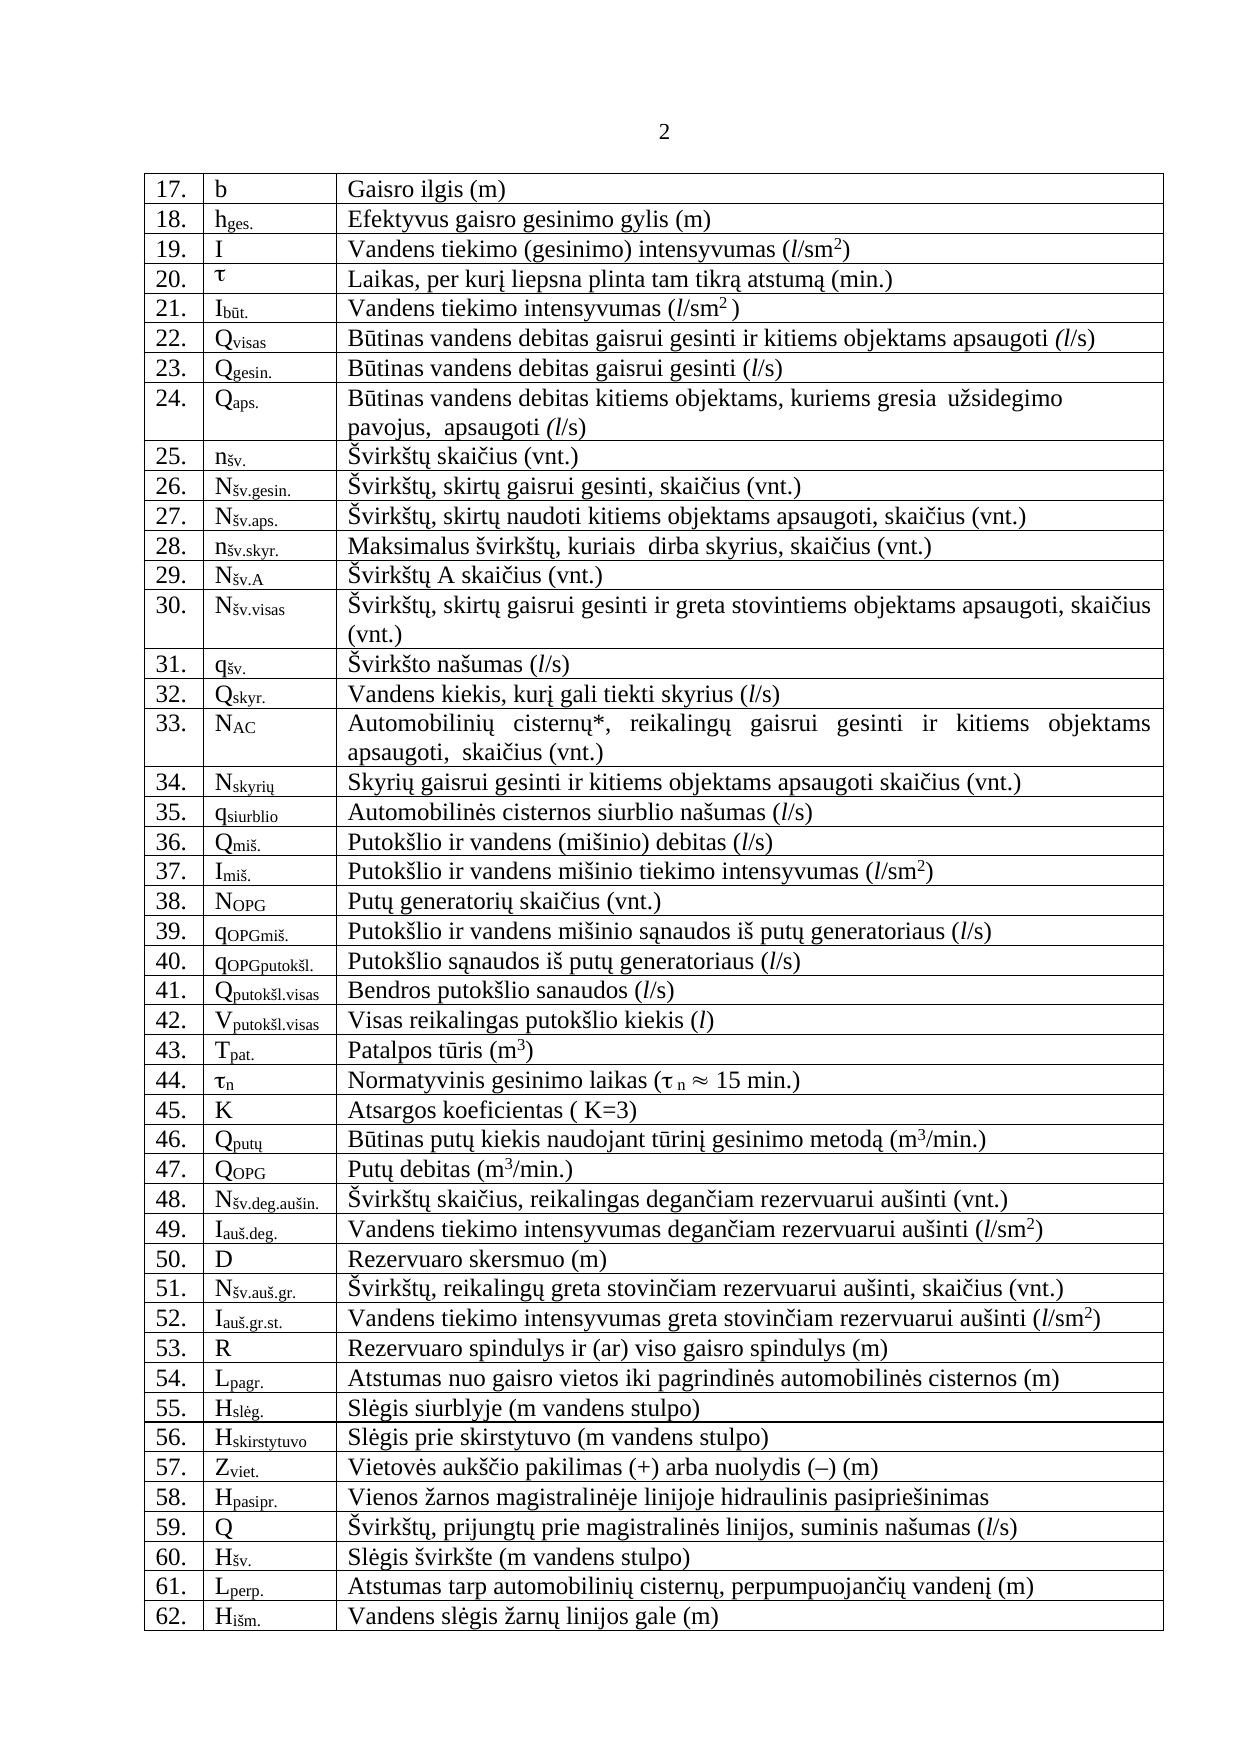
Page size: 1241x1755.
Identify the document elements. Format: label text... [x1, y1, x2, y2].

table_cell Automobilinės cisternos siurblio našumas (l/s) [337, 797, 1163, 826]
table_cell 27. [145, 501, 203, 530]
table_cell Visas reikalingas putokšlio kiekis (l) [337, 1005, 1163, 1034]
table_cell Švirkštų, skirtų naudoti kitiems objektams apsaugoti, skaičius (vnt.) [337, 501, 1163, 530]
table_cell Būtinas vandens debitas gaisrui gesinti ir kitiems objektams apsaugoti (l/s) [337, 323, 1163, 352]
table_cell Automobilinių cisternų*, reikalingų gaisrui gesinti ir kitiems objektams apsaugoti, skaičius (vnt.) [337, 709, 1163, 766]
table_cell Laikas, per kurį liepsna plinta tam tikrą atstumą (min.) [337, 264, 1163, 292]
table_cell 33. [145, 709, 203, 766]
table_cell Imiš. [204, 856, 336, 885]
table_cell qsiurblio [204, 797, 336, 826]
table_cell Qmiš. [204, 827, 336, 855]
table_cell Lperp. [204, 1571, 336, 1600]
table_cell 29. [145, 561, 203, 589]
table_cell Švirkštų skaičius (vnt.) [337, 441, 1163, 470]
table_cell Švirkšto našumas (l/s) [337, 649, 1163, 678]
table_cell Gaisro ilgis (m) [337, 174, 1163, 203]
table_cell 26. [145, 471, 203, 500]
table_cell Slėgis švirkšte (m vandens stulpo) [337, 1542, 1163, 1570]
table_cell Švirkštų, reikalingų greta stovinčiam rezervuarui aušinti, skaičius (vnt.) [337, 1274, 1163, 1302]
table_cell Rezervuaro spindulys ir (ar) viso gaisro spindulys (m) [337, 1333, 1163, 1362]
table_cell Nšv.gesin. [204, 471, 336, 500]
table_cell 17. [145, 174, 203, 203]
table_cell 35. [145, 797, 203, 826]
table_cell I [204, 234, 336, 263]
table_cell 47. [145, 1154, 203, 1183]
table_cell 25. [145, 441, 203, 470]
table_cell Iauš.deg. [204, 1214, 336, 1243]
table_cell Vandens tiekimo intensyvumas greta stovinčiam rezervuarui aušinti (l/sm2) [337, 1303, 1163, 1332]
table_cell t [204, 264, 336, 292]
table_cell Patalpos tūris (m3) [337, 1035, 1163, 1064]
table_cell qšv. [204, 649, 336, 678]
table_cell Hslėg. [204, 1393, 336, 1421]
table_cell K [204, 1095, 336, 1123]
table_cell Qputokšl.visas [204, 976, 336, 1004]
table_cell Bendros putokšlio sanaudos (l/s) [337, 976, 1163, 1004]
table_cell 49. [145, 1214, 203, 1243]
table_cell Efektyvus gaisro gesinimo gylis (m) [337, 204, 1163, 233]
table_cell Nšv.deg.aušin. [204, 1184, 336, 1213]
table_cell Vandens tiekimo intensyvumas (l/sm2 ) [337, 294, 1163, 322]
table_cell 52. [145, 1303, 203, 1332]
table_cell Vandens tiekimo (gesinimo) intensyvumas (l/sm2) [337, 234, 1163, 263]
table_cell 19. [145, 234, 203, 263]
table_cell Iauš.gr.st. [204, 1303, 336, 1332]
table_cell Putų generatorių skaičius (vnt.) [337, 886, 1163, 915]
table_cell 31. [145, 649, 203, 678]
table_cell 34. [145, 767, 203, 796]
table_cell Švirkštų A skaičius (vnt.) [337, 561, 1163, 589]
table_cell 62. [145, 1601, 203, 1630]
table_cell Vandens kiekis, kurį gali tiekti skyrius (l/s) [337, 679, 1163, 707]
table_cell nšv. [204, 441, 336, 470]
table_cell 42. [145, 1005, 203, 1034]
table_cell NOPG [204, 886, 336, 915]
table_cell 23. [145, 353, 203, 382]
table_cell Putų debitas (m3/min.) [337, 1154, 1163, 1183]
table_cell Atsargos koeficientas ( K=3) [337, 1095, 1163, 1123]
table_cell Hišm. [204, 1601, 336, 1630]
table_cell 56. [145, 1423, 203, 1451]
table_cell 37. [145, 856, 203, 885]
table_cell Rezervuaro skersmuo (m) [337, 1244, 1163, 1272]
table_cell Putokšlio ir vandens mišinio tiekimo intensyvumas (l/sm2) [337, 856, 1163, 885]
table_cell 28. [145, 531, 203, 559]
table_cell 20. [145, 264, 203, 292]
table_cell 50. [145, 1244, 203, 1272]
table_cell R [204, 1333, 336, 1362]
table_cell 18. [145, 204, 203, 233]
table_cell 40. [145, 946, 203, 974]
table_cell Švirkštų skaičius, reikalingas degančiam rezervuarui aušinti (vnt.) [337, 1184, 1163, 1213]
table_cell 41. [145, 976, 203, 1004]
table_cell Nskyrių [204, 767, 336, 796]
table_cell Normatyvinis gesinimo laikas (t n » 15 min.) [337, 1065, 1163, 1094]
table_cell 22. [145, 323, 203, 352]
table_cell Vienos žarnos magistralinėje linijoje hidraulinis pasipriešinimas [337, 1482, 1163, 1511]
table_cell 36. [145, 827, 203, 855]
table_cell tn [204, 1065, 336, 1094]
table_cell Maksimalus švirkštų, kuriais dirba skyrius, skaičius (vnt.) [337, 531, 1163, 559]
table_cell qOPGmiš. [204, 916, 336, 945]
table_cell Nšv.aps. [204, 501, 336, 530]
table_cell Qskyr. [204, 679, 336, 707]
table_cell Tpat. [204, 1035, 336, 1064]
table_cell 59. [145, 1512, 203, 1541]
table_cell Hpasipr. [204, 1482, 336, 1511]
table_cell Q [204, 1512, 336, 1541]
table_cell 38. [145, 886, 203, 915]
table_cell Skyrių gaisrui gesinti ir kitiems objektams apsaugoti skaičius (vnt.) [337, 767, 1163, 796]
table_cell Qaps. [204, 383, 336, 440]
table_cell 46. [145, 1125, 203, 1153]
table_cell Slėgis siurblyje (m vandens stulpo) [337, 1393, 1163, 1421]
table_cell 55. [145, 1393, 203, 1421]
table_cell Putokšlio ir vandens mišinio sąnaudos iš putų generatoriaus (l/s) [337, 916, 1163, 945]
table_cell Atstumas tarp automobilinių cisternų, perpumpuojančių vandenį (m) [337, 1571, 1163, 1600]
table_cell NAC [204, 709, 336, 766]
table_cell 32. [145, 679, 203, 707]
table_cell Nšv.A [204, 561, 336, 589]
table_cell 60. [145, 1542, 203, 1570]
table_cell 43. [145, 1035, 203, 1064]
table_cell 54. [145, 1363, 203, 1392]
table_cell Atstumas nuo gaisro vietos iki pagrindinės automobilinės cisternos (m) [337, 1363, 1163, 1392]
table_cell 30. [145, 590, 203, 648]
table_cell QOPG [204, 1154, 336, 1183]
table_cell Vandens slėgis žarnų linijos gale (m) [337, 1601, 1163, 1630]
table_cell Putokšlio ir vandens (mišinio) debitas (l/s) [337, 827, 1163, 855]
table_cell Hskirstytuvo [204, 1423, 336, 1451]
table_cell qOPGputokšl. [204, 946, 336, 974]
table_cell hges. [204, 204, 336, 233]
table_cell 45. [145, 1095, 203, 1123]
table_cell nšv.skyr. [204, 531, 336, 559]
table_cell Slėgis prie skirstytuvo (m vandens stulpo) [337, 1423, 1163, 1451]
table_cell Būtinas vandens debitas kitiems objektams, kuriems gresia užsidegimo pavojus, apsaugoti (l/s) [337, 383, 1163, 440]
table_cell Nšv.auš.gr. [204, 1274, 336, 1302]
table_cell Švirkštų, skirtų gaisrui gesinti, skaičius (vnt.) [337, 471, 1163, 500]
table_cell Vputokšl.visas [204, 1005, 336, 1034]
table_cell Qputų [204, 1125, 336, 1153]
table_cell 21. [145, 294, 203, 322]
table_cell 39. [145, 916, 203, 945]
table_cell 44. [145, 1065, 203, 1094]
table_cell Qgesin. [204, 353, 336, 382]
table_cell Nšv.visas [204, 590, 336, 648]
table_cell 51. [145, 1274, 203, 1302]
table_cell Vietovės aukščio pakilimas (+) arba nuolydis (–) (m) [337, 1452, 1163, 1481]
table_cell D [204, 1244, 336, 1272]
table_cell Švirkštų, prijungtų prie magistralinės linijos, suminis našumas (l/s) [337, 1512, 1163, 1541]
table_cell 58. [145, 1482, 203, 1511]
table_cell Qvisas [204, 323, 336, 352]
table_cell Lpagr. [204, 1363, 336, 1392]
table_cell 57. [145, 1452, 203, 1481]
table_cell Zviet. [204, 1452, 336, 1481]
table_cell 48. [145, 1184, 203, 1213]
table_cell Putokšlio sąnaudos iš putų generatoriaus (l/s) [337, 946, 1163, 974]
table_cell 24. [145, 383, 203, 440]
table_cell Vandens tiekimo intensyvumas degančiam rezervuarui aušinti (l/sm2) [337, 1214, 1163, 1243]
table_cell b [204, 174, 336, 203]
table_cell 53. [145, 1333, 203, 1362]
table_cell 61. [145, 1571, 203, 1600]
table_cell Būtinas vandens debitas gaisrui gesinti (l/s) [337, 353, 1163, 382]
table_cell Švirkštų, skirtų gaisrui gesinti ir greta stovintiems objektams apsaugoti, skaičius (vnt.) [337, 590, 1163, 648]
table_cell Būtinas putų kiekis naudojant tūrinį gesinimo metodą (m3/min.) [337, 1125, 1163, 1153]
table_cell Ibūt. [204, 294, 336, 322]
table_cell Hšv. [204, 1542, 336, 1570]
